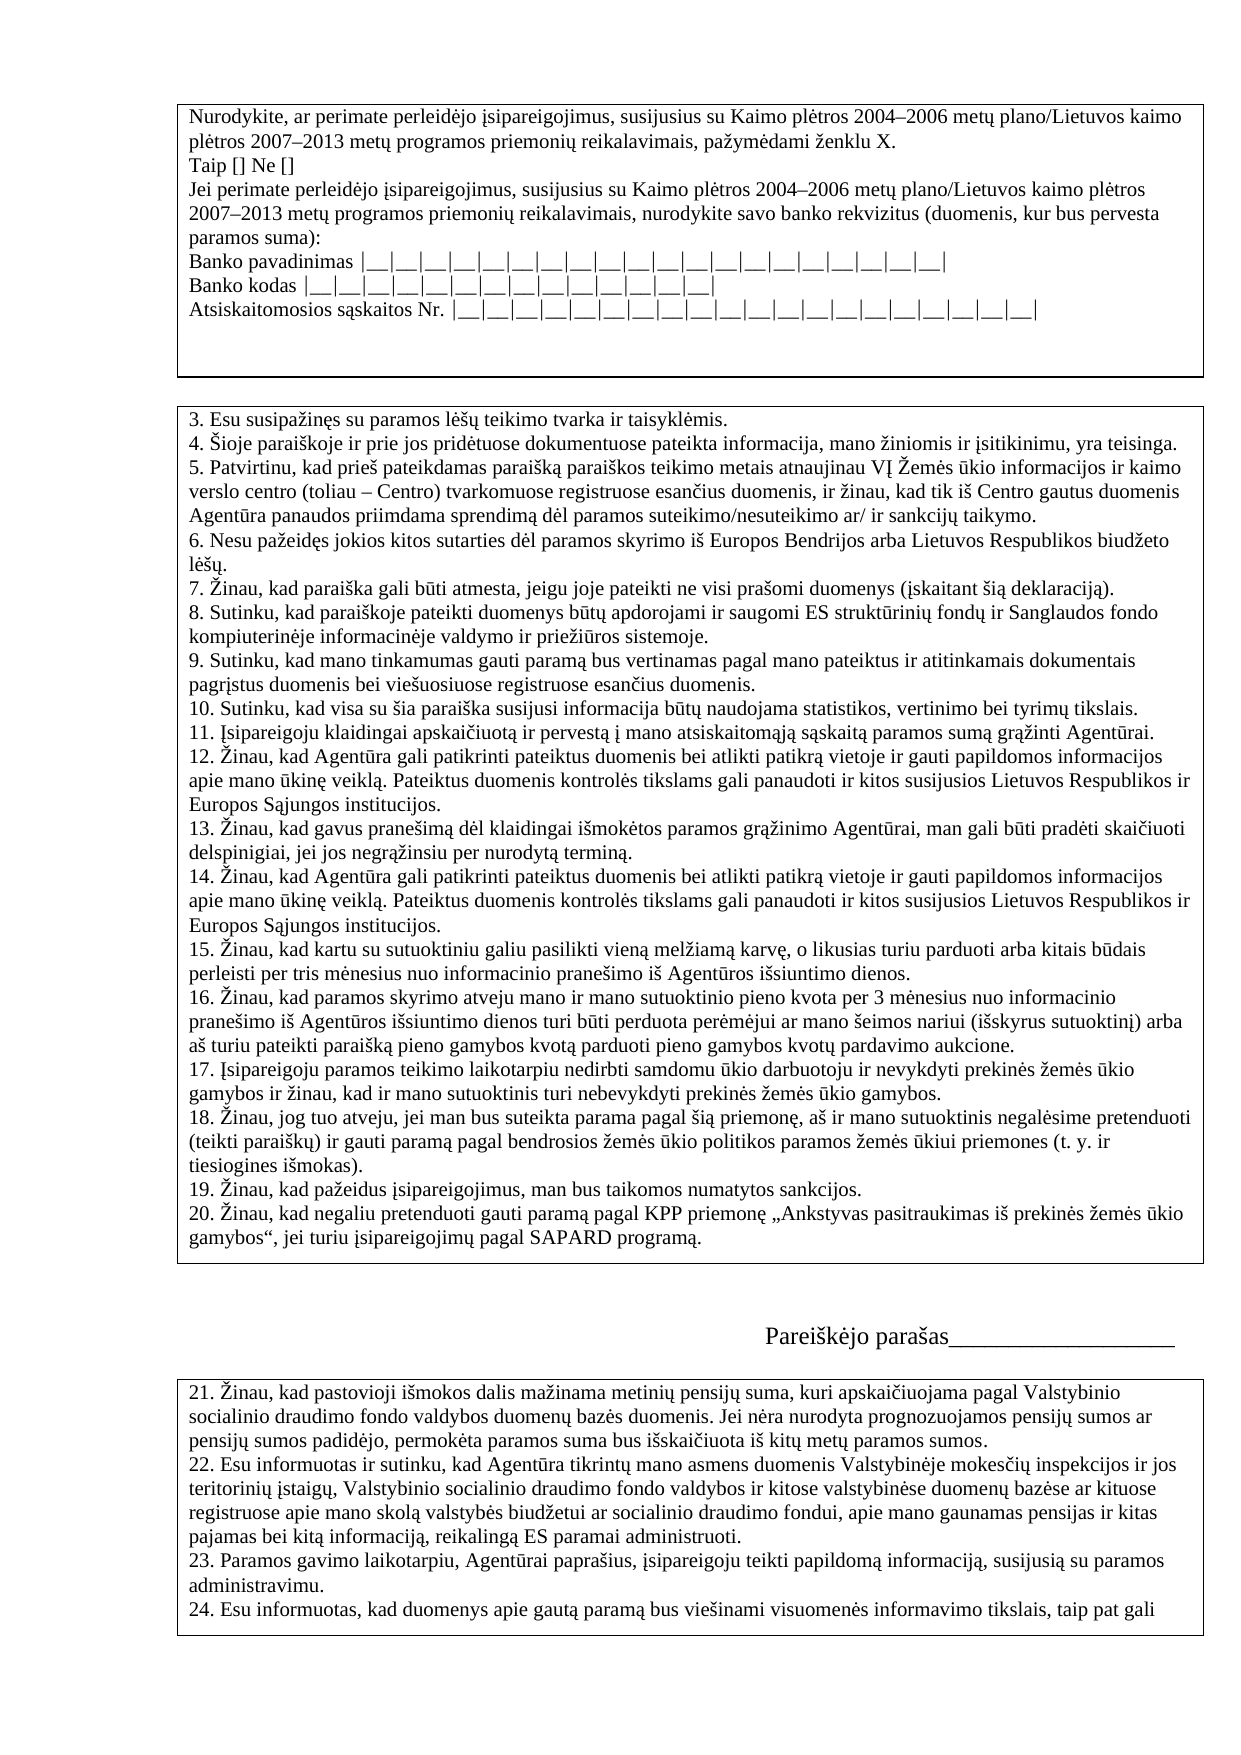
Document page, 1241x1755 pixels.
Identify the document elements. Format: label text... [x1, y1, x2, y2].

table_header 3. Esu susipažinęs su paramos lėšų teikimo tvarka ir taisyklėmis. 4. Šioje paraiškoje ir prie jos pridėtuose dokumentuose pateikta informacija, mano žiniomis ir įsitikinimu, yra teisinga. 5. Patvirtinu, kad prieš pateikdamas paraišką paraiškos teikimo metais atnaujinau VĮ Žemės ūkio informacijos ir kaimo verslo centro (toliau – Centro) tvarkomuose registruose esančius duomenis, ir žinau, kad tik iš Centro gautus duomenis Agentūra panaudos priimdama sprendimą dėl paramos suteikimo/nesuteikimo ar/ ir sankcijų taikymo. 6. Nesu pažeidęs jokios kitos sutarties dėl paramos skyrimo iš Europos Bendrijos arba Lietuvos Respublikos biudžeto lėšų. 7. Žinau, kad paraiška gali būti atmesta, jeigu joje pateikti ne visi prašomi duomenys (įskaitant šią deklaraciją). 8. Sutinku, kad paraiškoje pateikti duomenys būtų apdorojami ir saugomi ES struktūrinių fondų ir Sanglaudos fondo kompiuterinėje informacinėje valdymo ir priežiūros sistemoje. 9. Sutinku, kad mano tinkamumas gauti paramą bus vertinamas pagal mano pateiktus ir atitinkamais dokumentais pagrįstus duomenis bei viešuosiuose registruose esančius duomenis. 10. Sutinku, kad visa su šia paraiška susijusi informacija būtų naudojama statistikos, vertinimo bei tyrimų tikslais. 11. Įsipareigoju klaidingai apskaičiuotą ir pervestą į mano atsiskaitomąją sąskaitą paramos sumą grąžinti Agentūrai. 12. Žinau, kad Agentūra gali patikrinti pateiktus duomenis bei atlikti patikrą vietoje ir gauti papildomos informacijos apie mano ūkinę veiklą. Pateiktus duomenis kontrolės tikslams gali panaudoti ir kitos susijusios Lietuvos Respublikos ir Europos Sąjungos institucijos. 13. Žinau, kad gavus pranešimą dėl klaidingai išmokėtos paramos grąžinimo Agentūrai, man gali būti pradėti skaičiuoti delspinigiai, jei jos negrąžinsiu per nurodytą terminą. 14. Žinau, kad Agentūra gali patikrinti pateiktus duomenis bei atlikti patikrą vietoje ir gauti papildomos informacijos apie mano ūkinę veiklą. Pateiktus duomenis kontrolės tikslams gali panaudoti ir kitos susijusios Lietuvos Respublikos ir Europos Sąjungos institucijos. 15. Žinau, kad kartu su sutuoktiniu galiu pasilikti vieną melžiamą karvę, o likusias turiu parduoti arba kitais būdais perleisti per tris mėnesius nuo informacinio pranešimo iš Agentūros išsiuntimo dienos. 16. Žinau, kad paramos skyrimo atveju mano ir mano sutuoktinio pieno kvota per 3 mėnesius nuo informacinio pranešimo iš Agentūros išsiuntimo dienos turi būti perduota perėmėjui ar mano šeimos nariui (išskyrus sutuoktinį) arba aš turiu pateikti paraišką pieno gamybos kvotą parduoti pieno gamybos kvotų pardavimo aukcione. 17. Įsipareigoju paramos teikimo laikotarpiu nedirbti samdomu ūkio darbuotoju ir nevykdyti prekinės žemės ūkio gamybos ir žinau, kad ir mano sutuoktinis turi nebevykdyti prekinės žemės ūkio gamybos. 18. Žinau, jog tuo atveju, jei man bus suteikta parama pagal šią priemonę, aš ir mano sutuoktinis negalėsime pretenduoti (teikti paraiškų) ir gauti paramą pagal bendrosios žemės ūkio politikos paramos žemės ūkiui priemones (t. y. ir tiesiogines išmokas). 19. Žinau, kad pažeidus įsipareigojimus, man bus taikomos numatytos sankcijos. 20. Žinau, kad negaliu pretenduoti gauti paramą pagal KPP priemonę „Ankstyvas pasitraukimas iš prekinės žemės ūkio gamybos“, jei turiu įsipareigojimų pagal SAPARD programą. [178, 407, 1203, 1263]
text Pareiškėjo parašas [177, 1321, 1181, 1350]
table_header 21. Žinau, kad pastovioji išmokos dalis mažinama metinių pensijų suma, kuri apskaičiuojama pagal Valstybinio socialinio draudimo fondo valdybos duomenų bazės duomenis. Jei nėra nurodyta prognozuojamos pensijų sumos ar pensijų sumos padidėjo, permokėta paramos suma bus išskaičiuota iš kitų metų paramos sumos. 22. Esu informuotas ir sutinku, kad Agentūra tikrintų mano asmens duomenis Valstybinėje mokesčių inspekcijos ir jos teritorinių įstaigų, Valstybinio socialinio draudimo fondo valdybos ir kitose valstybinėse duomenų bazėse ar kituose registruose apie mano skolą valstybės biudžetui ar socialinio draudimo fondui, apie mano gaunamas pensijas ir kitas pajamas bei kitą informaciją, reikalingą ES paramai administruoti. 23. Paramos gavimo laikotarpiu, Agentūrai paprašius, įsipareigoju teikti papildomą informaciją, susijusią su paramos administravimu. 24. Esu informuotas, kad duomenys apie gautą paramą bus viešinami visuomenės informavimo tikslais, taip pat gali [178, 1380, 1203, 1635]
table_header Nurodykite, ar perimate perleidėjo įsipareigojimus, susijusius su Kaimo plėtros 2004–2006 metų plano/Lietuvos kaimo plėtros 2007–2013 metų programos priemonių reikalavimais, pažymėdami ženklu X. Taip [] Ne [] Jei perimate perleidėjo įsipareigojimus, susijusius su Kaimo plėtros 2004–2006 metų plano/Lietuvos kaimo plėtros 2007–2013 metų programos priemonių reikalavimais, nurodykite savo banko rekvizitus (duomenis, kur bus pervesta paramos suma): Banko pavadinimas ____________________ Banko kodas ______________ Atsiskaitomosios sąskaitos Nr. ____________________ [178, 105, 1203, 376]
